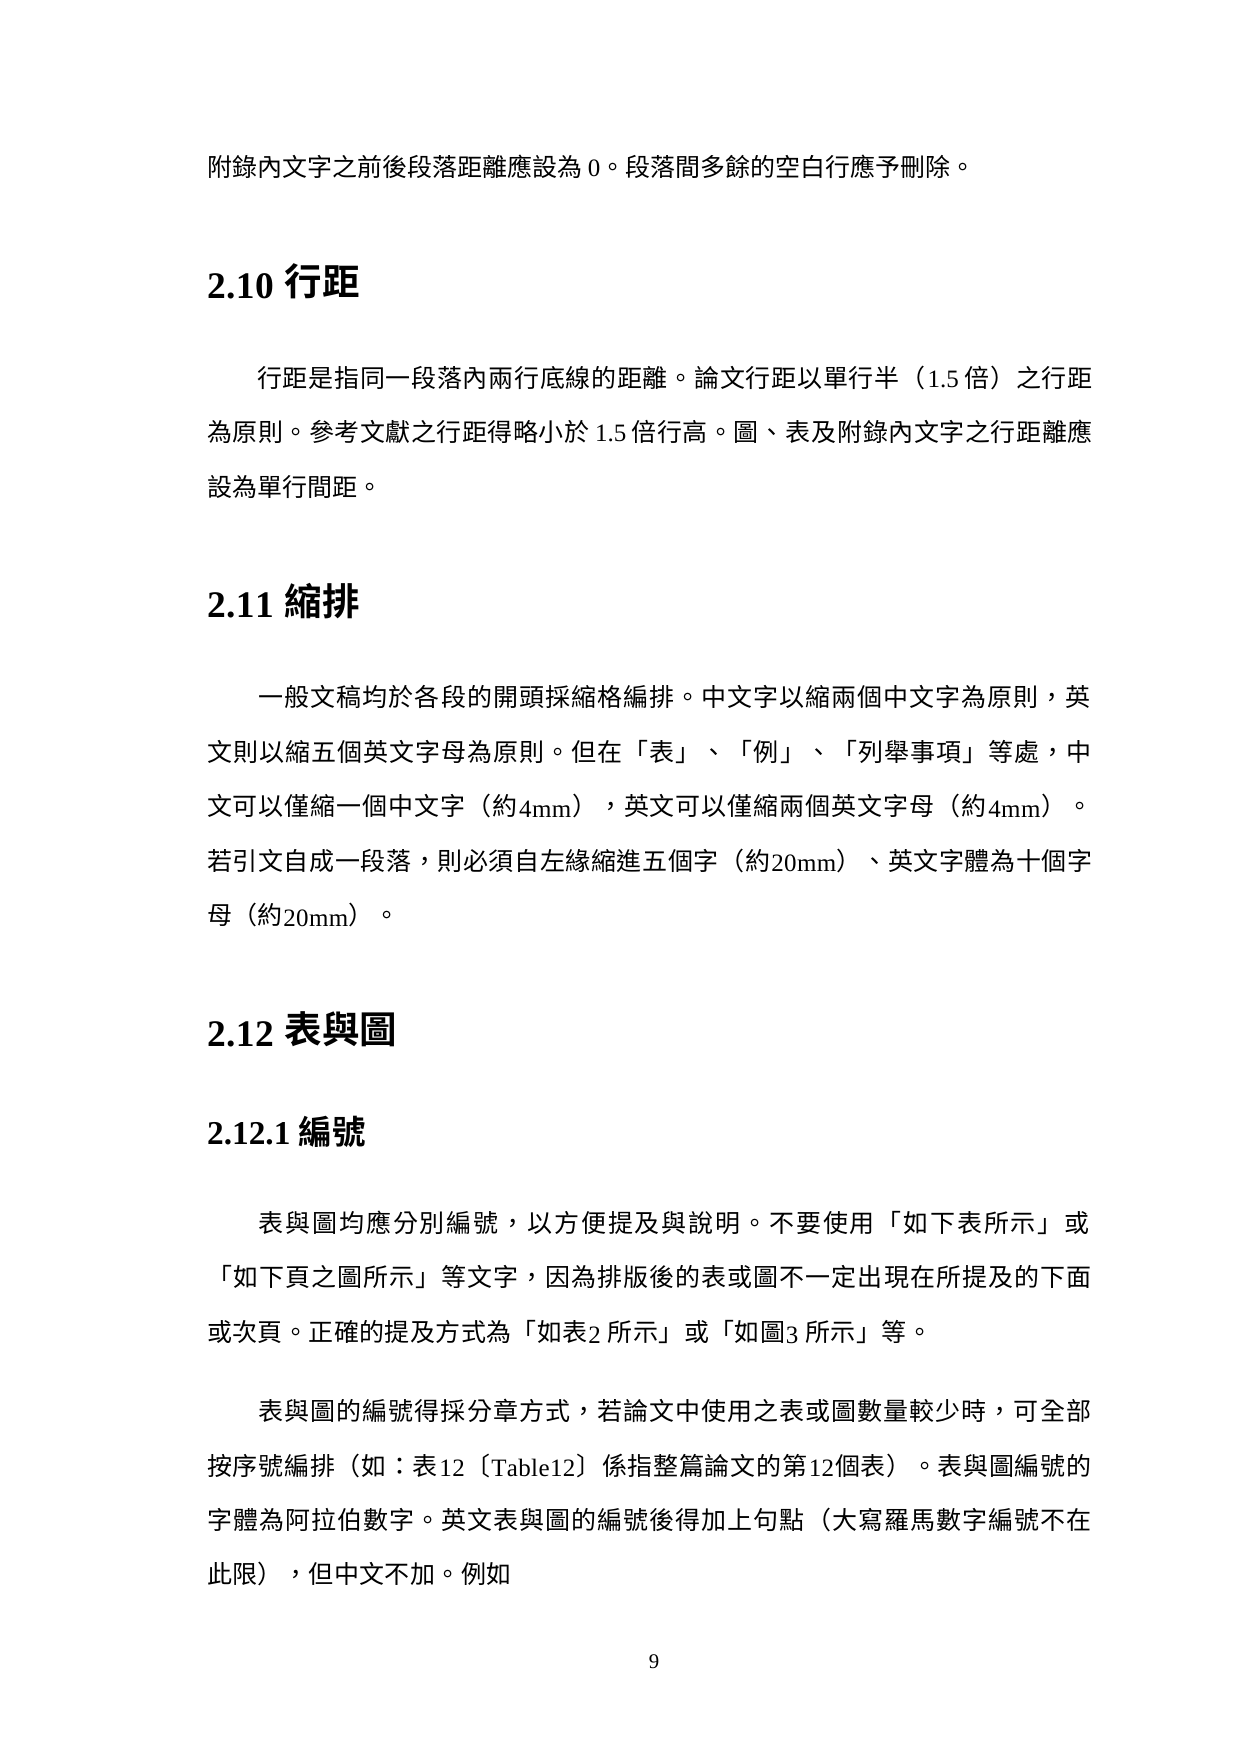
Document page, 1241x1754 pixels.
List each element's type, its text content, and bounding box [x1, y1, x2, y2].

text 表與圖均應分別編號，以方便提及與說明。不要使用「如下表所示」或「如下頁之圖所示」等文字，因為排版後的表或圖不一定出現在所提及的下面或次頁。正確的提及方式為「如表2 所示」或「如圖3 所示」等。 [207, 1203, 1092, 1348]
subtitle 2.10 行距 [207, 252, 1092, 306]
text 一般文稿均於各段的開頭採縮格編排。中文字以縮兩個中文字為原則，英文則以縮五個英文字母為原則。但在「表」、「例」、「列舉事項」等處，中文可以僅縮一個中文字（約4mm），英文可以僅縮兩個英文字母（約4mm）。 若引文自成一段落，則必須自左緣縮進五個字（約20mm）、英文字體為十個字母（約20mm）。 [207, 678, 1092, 932]
text 表與圖的編號得採分章方式，若論文中使用之表或圖數量較少時，可全部按序號編排（如：表12〔Table12〕係指整篇論文的第12個表）。表與圖編號的字體為阿拉伯數字。英文表與圖的編號後得加上句點（大寫羅馬數字編號不在此限），但中文不加。例如 [207, 1392, 1092, 1591]
subtitle 2.12 表與圖 [207, 1000, 1092, 1054]
subtitle 2.11 縮排 [207, 572, 1092, 626]
text 行距是指同一段落內兩行底線的距離。論文行距以單行半（1.5倍）之行距為原則。參考文獻之行距得略小於1.5倍行高。圖、表及附錄內文字之行距離應設為單行間距。 [207, 358, 1092, 503]
text 附錄內文字之前後段落距離應設為0。段落間多餘的空白行應予刪除。 [207, 148, 1092, 184]
subtitle 2.12.1 編號 [207, 1106, 1092, 1154]
